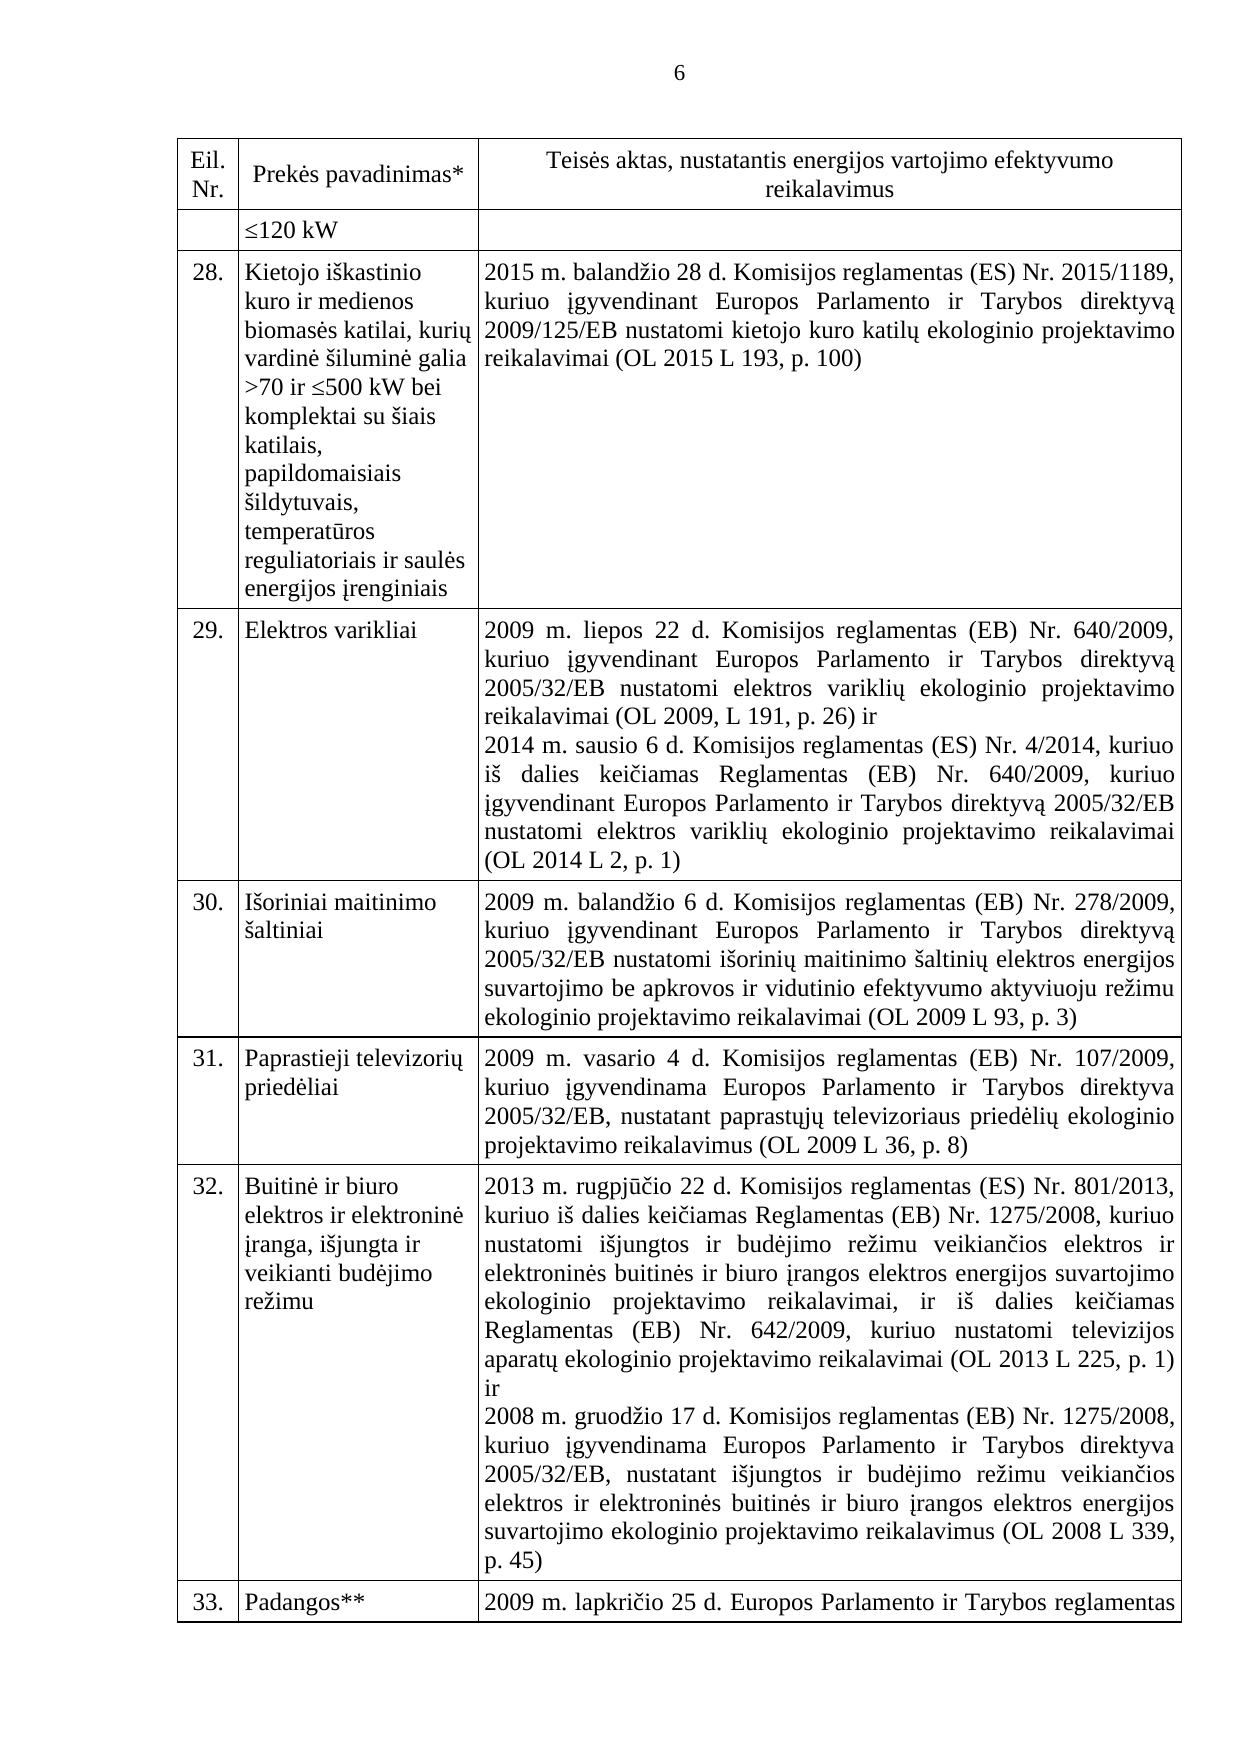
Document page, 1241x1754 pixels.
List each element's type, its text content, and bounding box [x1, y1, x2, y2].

table_cell 2009 m. vasario 4 d. Komisijos reglamentas (EB) Nr. 107/2009, kuriuo įgyvendinama Europos Parlamento ir Tarybos direktyva 2005/32/EB, nustatant paprastųjų televizoriaus priedėlių ekologinio projektavimo reikalavimus (OL 2009 L 36, p. 8) [479, 1038, 1181, 1164]
table_header Eil. Nr. [178, 139, 238, 208]
table_header Prekės pavadinimas* [239, 139, 478, 208]
table_cell Padangos** [239, 1581, 478, 1621]
table_cell Paprastieji televizorių priedėliai [239, 1038, 478, 1164]
table_header Teisės aktas, nustatantis energijos vartojimo efektyvumo reikalavimus [479, 139, 1181, 208]
table_cell 2009 m. liepos 22 d. Komisijos reglamentas (EB) Nr. 640/2009, kuriuo įgyvendinant Europos Parlamento ir Tarybos direktyvą 2005/32/EB nustatomi elektros variklių ekologinio projektavimo reikalavimai (OL 2009, L 191, p. 26) ir 2014 m. sausio 6 d. Komisijos reglamentas (ES) Nr. 4/2014, kuriuo iš dalies keičiamas Reglamentas (EB) Nr. 640/2009, kuriuo įgyvendinant Europos Parlamento ir Tarybos direktyvą 2005/32/EB nustatomi elektros variklių ekologinio projektavimo reikalavimai (OL 2014 L 2, p. 1) [479, 609, 1181, 880]
table_cell 29. [178, 609, 238, 880]
table_cell 2009 m. balandžio 6 d. Komisijos reglamentas (EB) Nr. 278/2009, kuriuo įgyvendinant Europos Parlamento ir Tarybos direktyvą 2005/32/EB nustatomi išorinių maitinimo šaltinių elektros energijos suvartojimo be apkrovos ir vidutinio efektyvumo aktyviuoju režimu ekologinio projektavimo reikalavimai (OL 2009 L 93, p. 3) [479, 881, 1181, 1036]
table_cell [178, 210, 238, 250]
table_cell Buitinė ir biuro elektros ir elektroninė įranga, išjungta ir veikianti budėjimo režimu [239, 1165, 478, 1580]
table_cell 30. [178, 881, 238, 1036]
table_cell 2009 m. lapkričio 25 d. Europos Parlamento ir Tarybos reglamentas [479, 1581, 1181, 1621]
table_cell 28. [178, 251, 238, 608]
table_cell 2015 m. balandžio 28 d. Komisijos reglamentas (ES) Nr. 2015/1189, kuriuo įgyvendinant Europos Parlamento ir Tarybos direktyvą 2009/125/EB nustatomi kietojo kuro katilų ekologinio projektavimo reikalavimai (OL 2015 L 193, p. 100) [479, 251, 1181, 608]
table_cell 33. [178, 1581, 238, 1621]
table_cell Elektros varikliai [239, 609, 478, 880]
table_cell Kietojo iškastinio kuro ir medienos biomasės katilai, kurių vardinė šiluminė galia >70 ir ≤500 kW bei komplektai su šiais katilais, papildomaisiais šildytuvais, temperatūros reguliatoriais ir saulės energijos įrenginiais [239, 251, 478, 608]
table_cell Išoriniai maitinimo šaltiniai [239, 881, 478, 1036]
table_cell ≤120 kW [239, 210, 478, 250]
table_cell 31. [178, 1038, 238, 1164]
table_cell 2013 m. rugpjūčio 22 d. Komisijos reglamentas (ES) Nr. 801/2013, kuriuo iš dalies keičiamas Reglamentas (EB) Nr. 1275/2008, kuriuo nustatomi išjungtos ir budėjimo režimu veikiančios elektros ir elektroninės buitinės ir biuro įrangos elektros energijos suvartojimo ekologinio projektavimo reikalavimai, ir iš dalies keičiamas Reglamentas (EB) Nr. 642/2009, kuriuo nustatomi televizijos aparatų ekologinio projektavimo reikalavimai (OL 2013 L 225, p. 1) ir 2008 m. gruodžio 17 d. Komisijos reglamentas (EB) Nr. 1275/2008, kuriuo įgyvendinama Europos Parlamento ir Tarybos direktyva 2005/32/EB, nustatant išjungtos ir budėjimo režimu veikiančios elektros ir elektroninės buitinės ir biuro įrangos elektros energijos suvartojimo ekologinio projektavimo reikalavimus (OL 2008 L 339, p. 45) [479, 1165, 1181, 1580]
table_cell [479, 210, 1181, 250]
table_cell 32. [178, 1165, 238, 1580]
